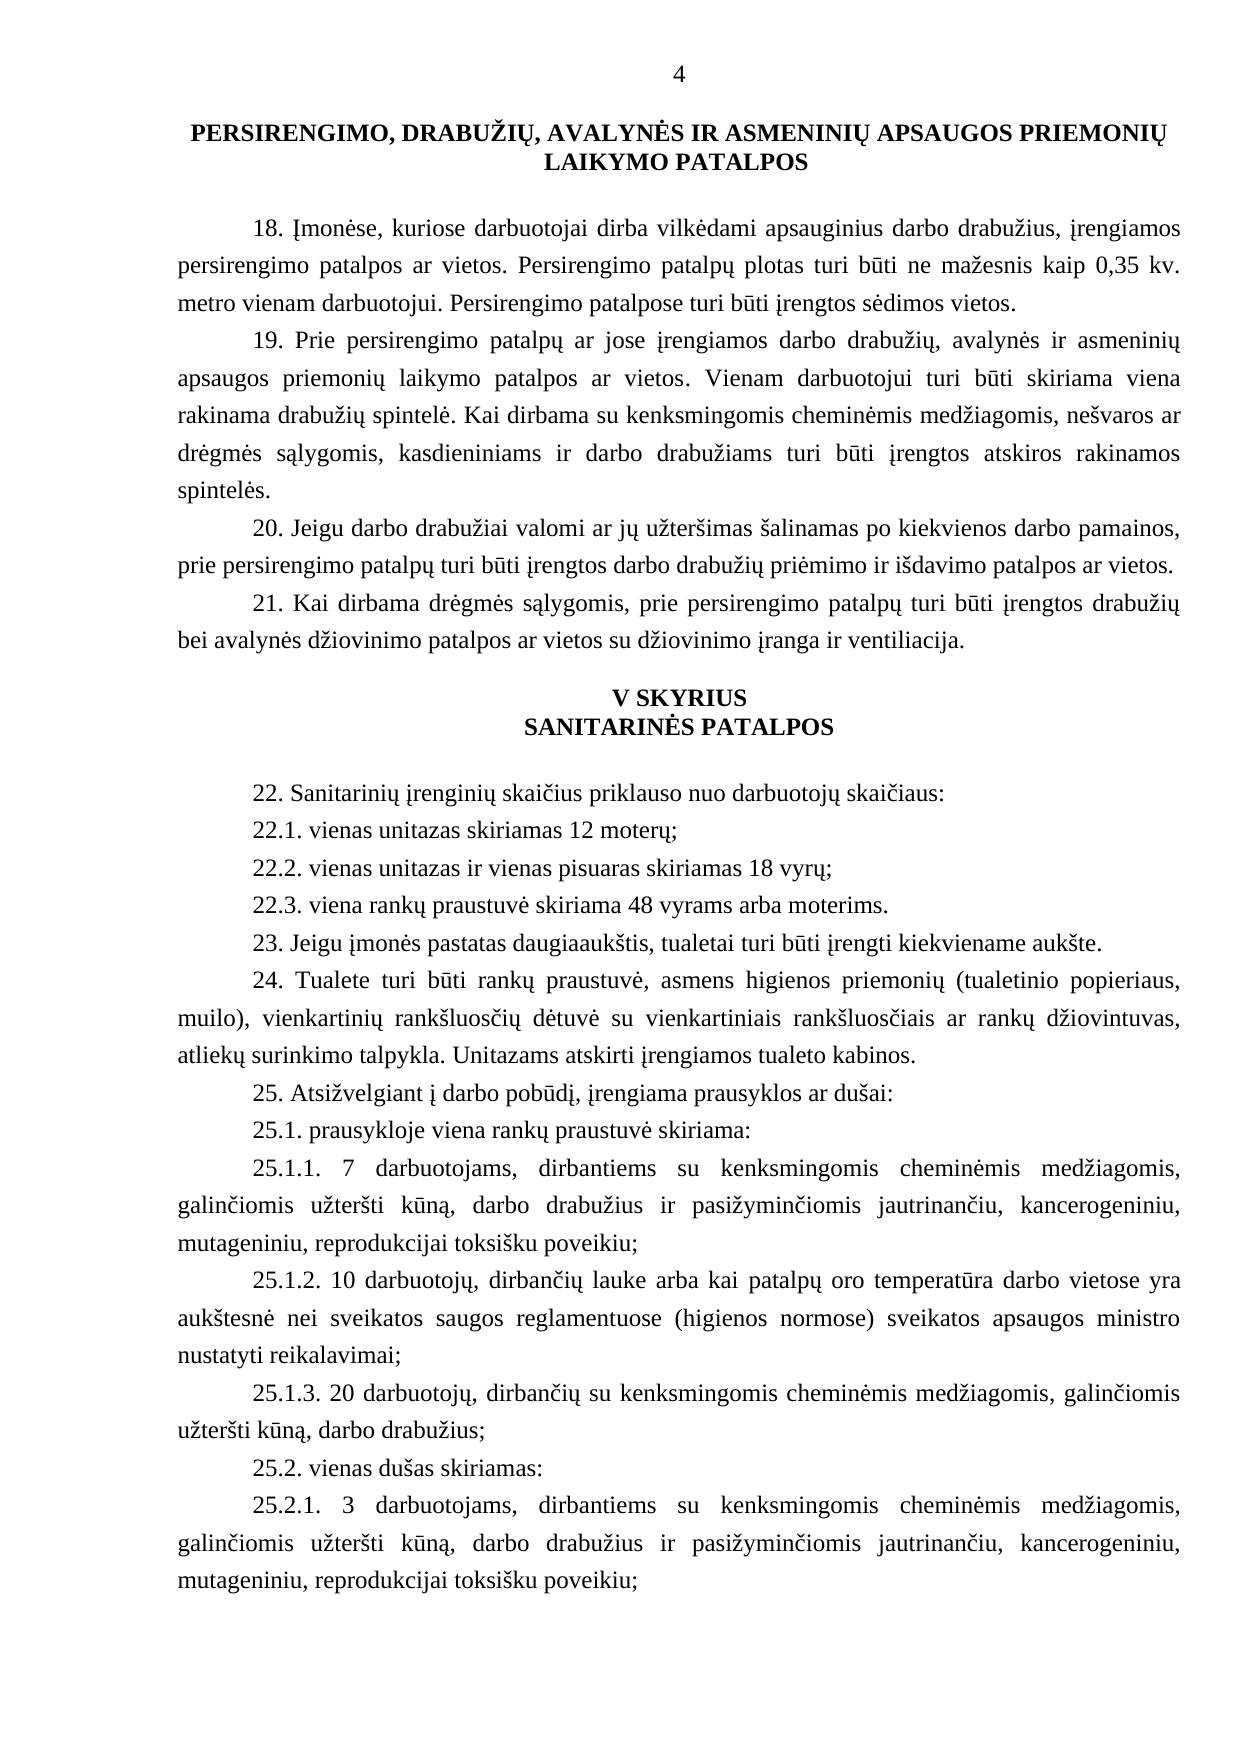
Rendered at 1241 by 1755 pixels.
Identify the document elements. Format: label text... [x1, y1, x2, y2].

text 25.1.3. 20 darbuotojų, dirbančių su kenksmingomis cheminėmis medžiagomis, galinčiomis užteršti kūną, darbo drabužius; [177, 1369, 1181, 1444]
text 20. Jeigu darbo drabužiai valomi ar jų užteršimas šalinamas po kiekvienos darbo pamainos, prie persirengimo patalpų turi būti įrengtos darbo drabužių priėmimo ir išdavimo patalpos ar vietos. [177, 504, 1181, 579]
text PERSIRENGIMO, DRABUŽIŲ, AVALYNĖS IR ASMENINIŲ APSAUGOS PRIEMONIŲ LAIKYMO PATALPOS [177, 118, 1181, 176]
text 18. Įmonėse, kuriose darbuotojai dirba vilkėdami apsauginius darbo drabužius, įrengiamos persirengimo patalpos ar vietos. Persirengimo patalpų plotas turi būti ne mažesnis kaip 0,35 kv. metro vienam darbuotojui. Persirengimo patalpose turi būti įrengtos sėdimos vietos. [177, 204, 1181, 317]
text 25. Atsižvelgiant į darbo pobūdį, įrengiama prausyklos ar dušai: [177, 1069, 1181, 1107]
text 21. Kai dirbama drėgmės sąlygomis, prie persirengimo patalpų turi būti įrengtos drabužių bei avalynės džiovinimo patalpos ar vietos su džiovinimo įranga ir ventiliacija. [177, 579, 1181, 654]
text 25.2. vienas dušas skiriamas: [177, 1444, 1181, 1482]
text 22.3. viena rankų praustuvė skiriama 48 vyrams arba moterims. [177, 882, 1181, 919]
text 25.1. prausykloje viena rankų praustuvė skiriama: [177, 1107, 1181, 1144]
text 19. Prie persirengimo patalpų ar jose įrengiamos darbo drabužių, avalynės ir asmeninių apsaugos priemonių laikymo patalpos ar vietos. Vienam darbuotojui turi būti skiriama viena rakinama drabužių spintelė. Kai dirbama su kenksmingomis cheminėmis medžiagomis, nešvaros ar drėgmės sąlygomis, kasdieniniams ir darbo drabužiams turi būti įrengtos atskiros rakinamos spintelės. [177, 317, 1181, 504]
text SANITARINĖS PATALPOS [177, 712, 1181, 741]
text 25.1.2. 10 darbuotojų, dirbančių lauke arba kai patalpų oro temperatūra darbo vietose yra aukštesnė nei sveikatos saugos reglamentuose (higienos normose) sveikatos apsaugos ministro nustatyti reikalavimai; [177, 1257, 1181, 1369]
text 25.1.1. 7 darbuotojams, dirbantiems su kenksmingomis cheminėmis medžiagomis, galinčiomis užteršti kūną, darbo drabužius ir pasižyminčiomis jautrinančiu, kancerogeniniu, mutageniniu, reprodukcijai toksišku poveikiu; [177, 1144, 1181, 1257]
text 22.1. vienas unitazas skiriamas 12 moterų; [177, 807, 1181, 844]
text 25.2.1. 3 darbuotojams, dirbantiems su kenksmingomis cheminėmis medžiagomis, galinčiomis užteršti kūną, darbo drabužius ir pasižyminčiomis jautrinančiu, kancerogeniniu, mutageniniu, reprodukcijai toksišku poveikiu; [177, 1482, 1181, 1594]
text 22.2. vienas unitazas ir vienas pisuaras skiriamas 18 vyrų; [177, 844, 1181, 882]
text 24. Tualete turi būti rankų praustuvė, asmens higienos priemonių (tualetinio popieriaus, muilo), vienkartinių rankšluosčių dėtuvė su vienkartiniais rankšluosčiais ar rankų džiovintuvas, atliekų surinkimo talpykla. Unitazams atskirti įrengiamos tualeto kabinos. [177, 957, 1181, 1069]
text 22. Sanitarinių įrenginių skaičius priklauso nuo darbuotojų skaičiaus: [177, 769, 1181, 807]
text 23. Jeigu įmonės pastatas daugiaaukštis, tualetai turi būti įrengti kiekviename aukšte. [177, 919, 1181, 957]
text V SKYRIUS [177, 683, 1181, 712]
